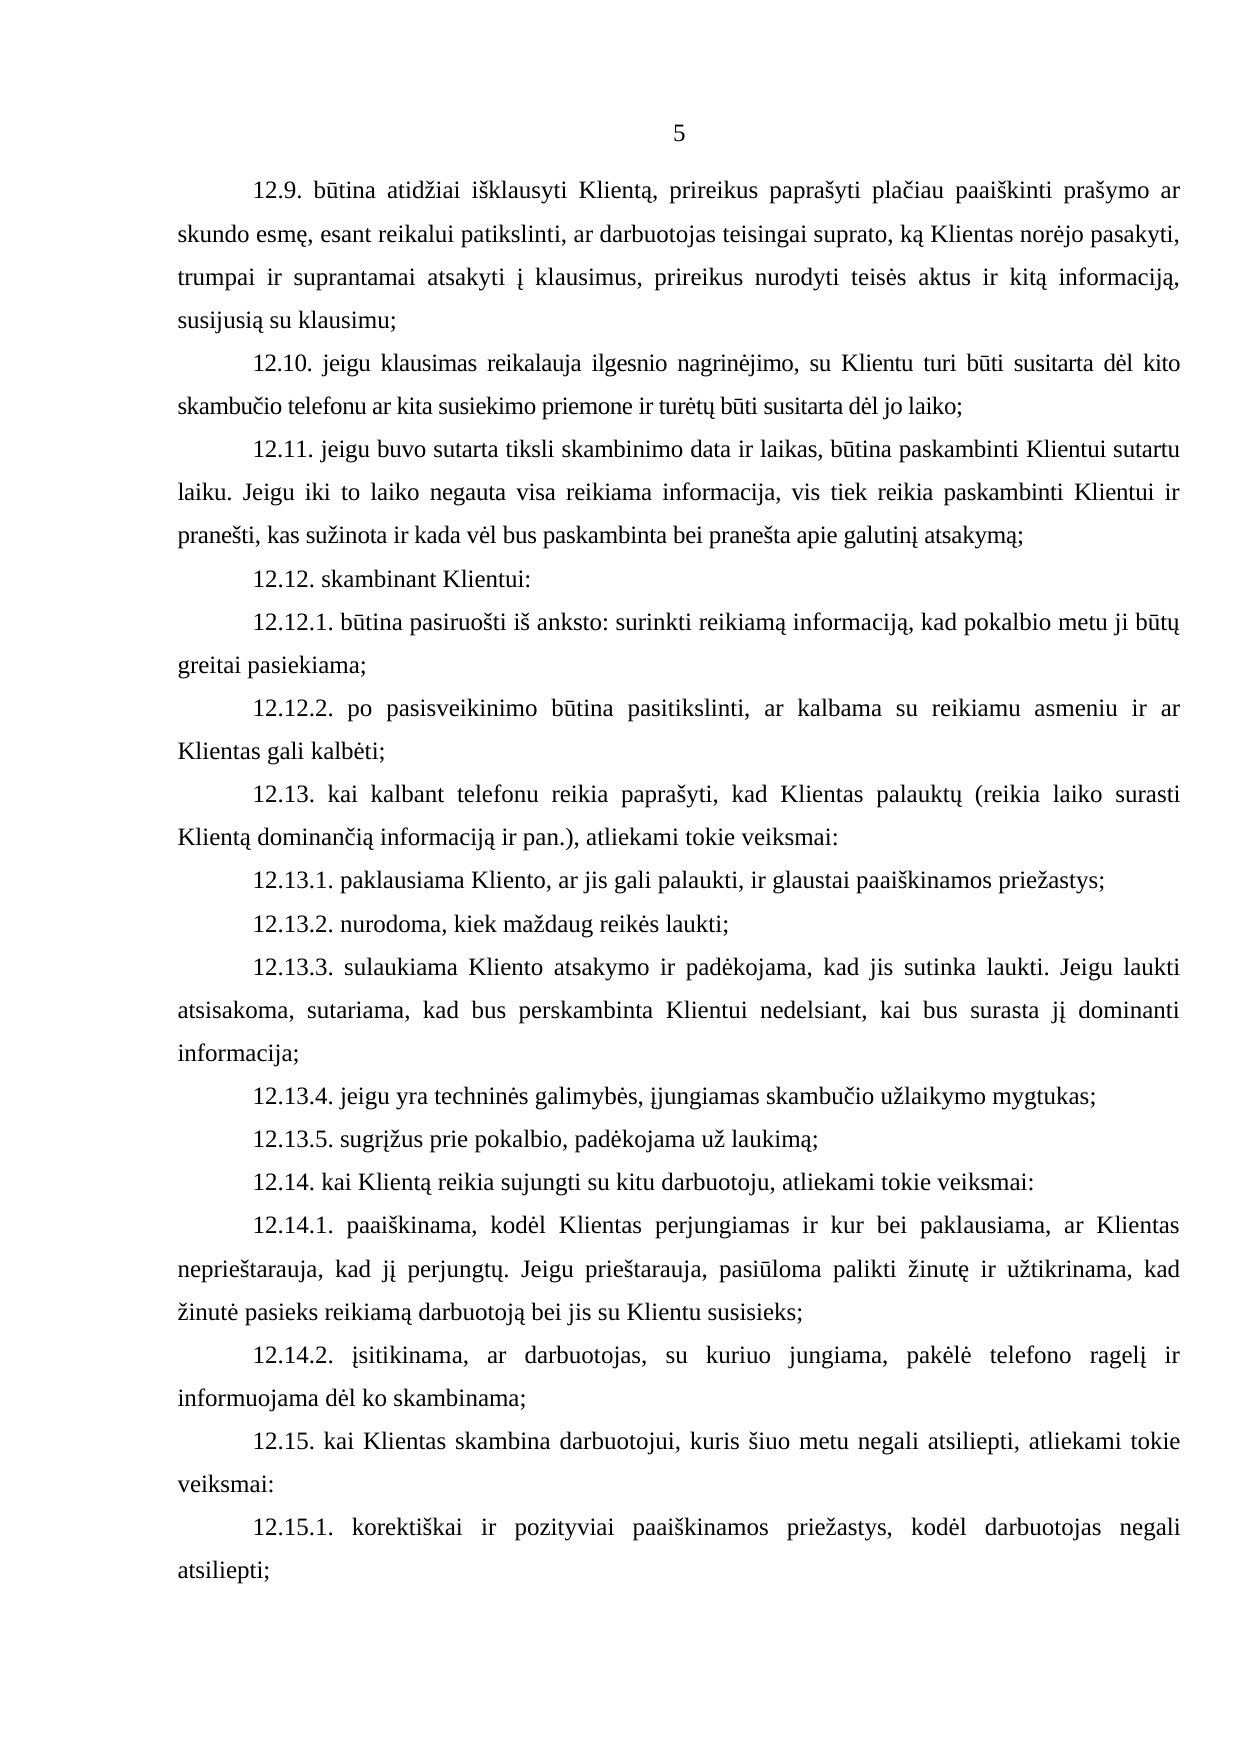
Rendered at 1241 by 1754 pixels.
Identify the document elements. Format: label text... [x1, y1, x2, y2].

text 12.14.1. paaiškinama, kodėl Klientas perjungiamas ir kur bei paklausiama, ar Klientas neprieštarauja, kad jį perjungtų. Jeigu prieštarauja, pasiūloma palikti žinutę ir užtikrinama, kad žinutė pasieks reikiamą darbuotoją bei jis su Klientu susisieks; [177, 1211, 1181, 1326]
text 12.12.1. būtina pasiruošti iš anksto: surinkti reikiamą informaciją, kad pokalbio metu ji būtų greitai pasiekiama; [177, 607, 1181, 679]
text 12.14. kai Klientą reikia sujungti su kitu darbuotoju, atliekami tokie veiksmai: [177, 1167, 1181, 1196]
text 12.13.5. sugrįžus prie pokalbio, padėkojama už laukimą; [177, 1124, 1181, 1153]
text 12.13.1. paklausiama Kliento, ar jis gali palaukti, ir glaustai paaiškinamos priežastys; [177, 866, 1181, 894]
text 12.11. jeigu buvo sutarta tiksli skambinimo data ir laikas, būtina paskambinti Klientui sutartu laiku. Jeigu iki to laiko negauta visa reikiama informacija, vis tiek reikia paskambinti Klientui ir pranešti, kas sužinota ir kada vėl bus paskambinta bei pranešta apie galutinį atsakymą; [177, 434, 1181, 549]
text 12.12. skambinant Klientui: [177, 564, 1181, 592]
text 12.10. jeigu klausimas reikalauja ilgesnio nagrinėjimo, su Klientu turi būti susitarta dėl kito skambučio telefonu ar kita susiekimo priemone ir turėtų būti susitarta dėl jo laiko; [177, 348, 1181, 420]
text 12.13.2. nurodoma, kiek maždaug reikės laukti; [177, 909, 1181, 937]
text 12.13. kai kalbant telefonu reikia paprašyti, kad Klientas palauktų (reikia laiko surasti Klientą dominančią informaciją ir pan.), atliekami tokie veiksmai: [177, 779, 1181, 851]
text 12.15. kai Klientas skambina darbuotojui, kuris šiuo metu negali atsiliepti, atliekami tokie veiksmai: [177, 1426, 1181, 1498]
text 12.13.3. sulaukiama Kliento atsakymo ir padėkojama, kad jis sutinka laukti. Jeigu laukti atsisakoma, sutariama, kad bus perskambinta Klientui nedelsiant, kai bus surasta jį dominanti informacija; [177, 952, 1181, 1067]
text 12.9. būtina atidžiai išklausyti Klientą, prireikus paprašyti plačiau paaiškinti prašymo ar skundo esmę, esant reikalui patikslinti, ar darbuotojas teisingai suprato, ką Klientas norėjo pasakyti, trumpai ir suprantamai atsakyti į klausimus, prireikus nurodyti teisės aktus ir kitą informaciją, susijusią su klausimu; [177, 176, 1181, 334]
text 12.15.1. korektiškai ir pozityviai paaiškinamos priežastys, kodėl darbuotojas negali atsiliepti; [177, 1512, 1181, 1584]
text 12.13.4. jeigu yra techninės galimybės, įjungiamas skambučio užlaikymo mygtukas; [177, 1081, 1181, 1110]
text 12.12.2. po pasisveikinimo būtina pasitikslinti, ar kalbama su reikiamu asmeniu ir ar Klientas gali kalbėti; [177, 693, 1181, 765]
text 12.14.2. įsitikinama, ar darbuotojas, su kuriuo jungiama, pakėlė telefono ragelį ir informuojama dėl ko skambinama; [177, 1340, 1181, 1412]
